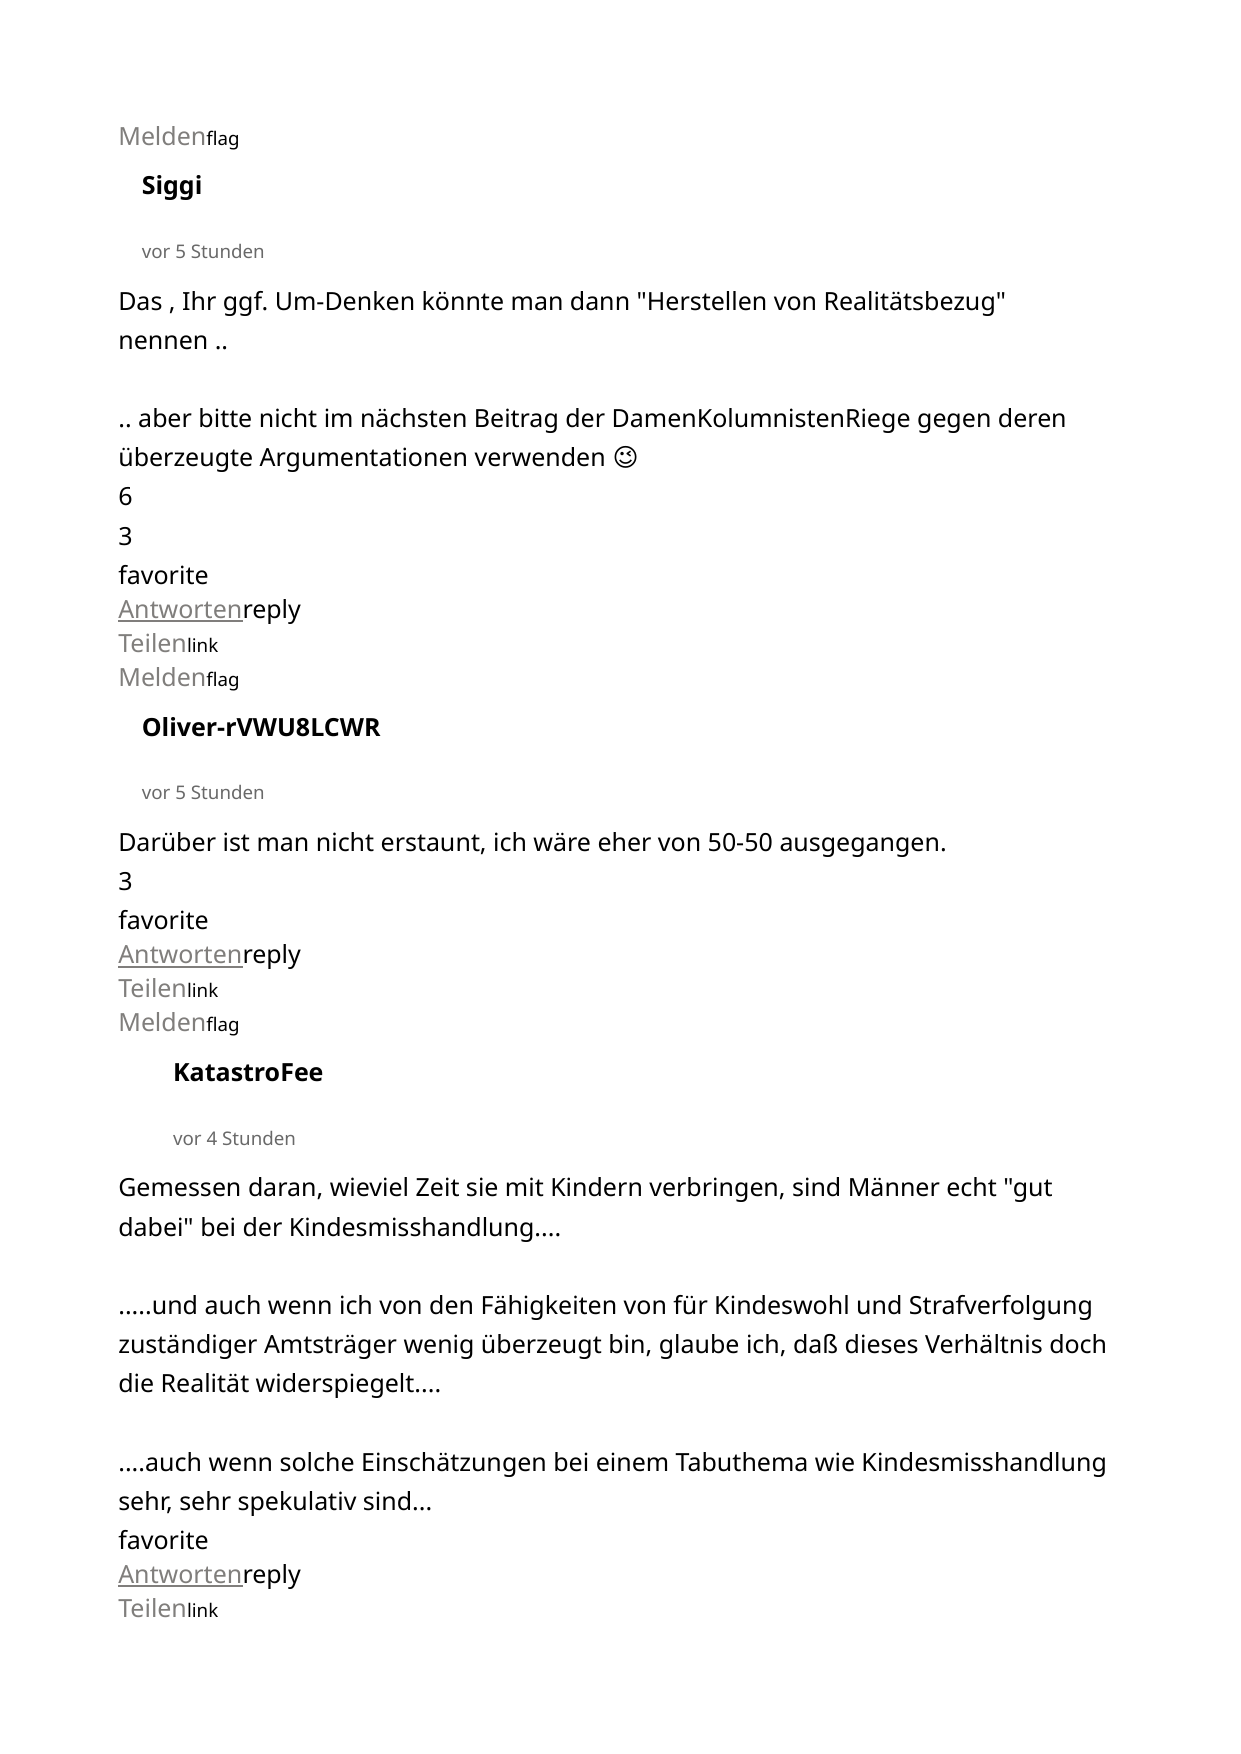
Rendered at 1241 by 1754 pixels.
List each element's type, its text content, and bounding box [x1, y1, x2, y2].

text Gemessen daran, wieviel Zeit sie mit Kindern verbringen, sind Männer echt "gut dabei" bei der Kindesmisshandlung.... .....und auch wenn ich von den Fähigkeiten von für Kindeswohl und Strafverfolgung zuständiger Amtsträger wenig überzeugt bin, glaube ich, daß dieses Verhältnis doch die Realität widerspiegelt.... ....auch wenn solche Einschätzungen bei einem Tabuthema wie Kindesmisshandlung sehr, sehr spekulativ sind... [118, 1170, 1122, 1517]
text Siggi [142, 168, 1114, 202]
text 3 [118, 864, 1122, 898]
text favorite [118, 1522, 1122, 1557]
text Oliver-rVWU8LCWR [142, 709, 1114, 743]
text Darüber ist man nicht erstaunt, ich wäre eher von 50-50 ausgegangen. [118, 824, 1122, 858]
text Antwortenreply [118, 937, 1122, 971]
text Teilenlink [118, 1591, 1122, 1625]
text 6 [118, 479, 1122, 513]
text favorite [118, 557, 1122, 591]
text KatastroFee [173, 1055, 1114, 1089]
text vor 5 Stunden [142, 779, 1117, 805]
text Teilenlink [118, 971, 1122, 1005]
text Das , Ihr ggf. Um-Denken könnte man dann "Herstellen von Realitätsbezug" nennen .. .. aber bitte nicht im nächsten Beitrag der DamenKolumnistenRiege gegen deren überzeugte Argumentationen verwenden 😉 [118, 283, 1122, 474]
text vor 5 Stunden [142, 238, 1117, 264]
text Antwortenreply [118, 1557, 1122, 1591]
text vor 4 Stunden [173, 1125, 1117, 1151]
text Meldenflag [118, 118, 1122, 152]
text 3 [118, 518, 1122, 552]
text Meldenflag [118, 1005, 1122, 1039]
text Teilenlink [118, 625, 1122, 659]
text Antwortenreply [118, 591, 1122, 625]
text Meldenflag [118, 659, 1122, 693]
text favorite [118, 903, 1122, 937]
